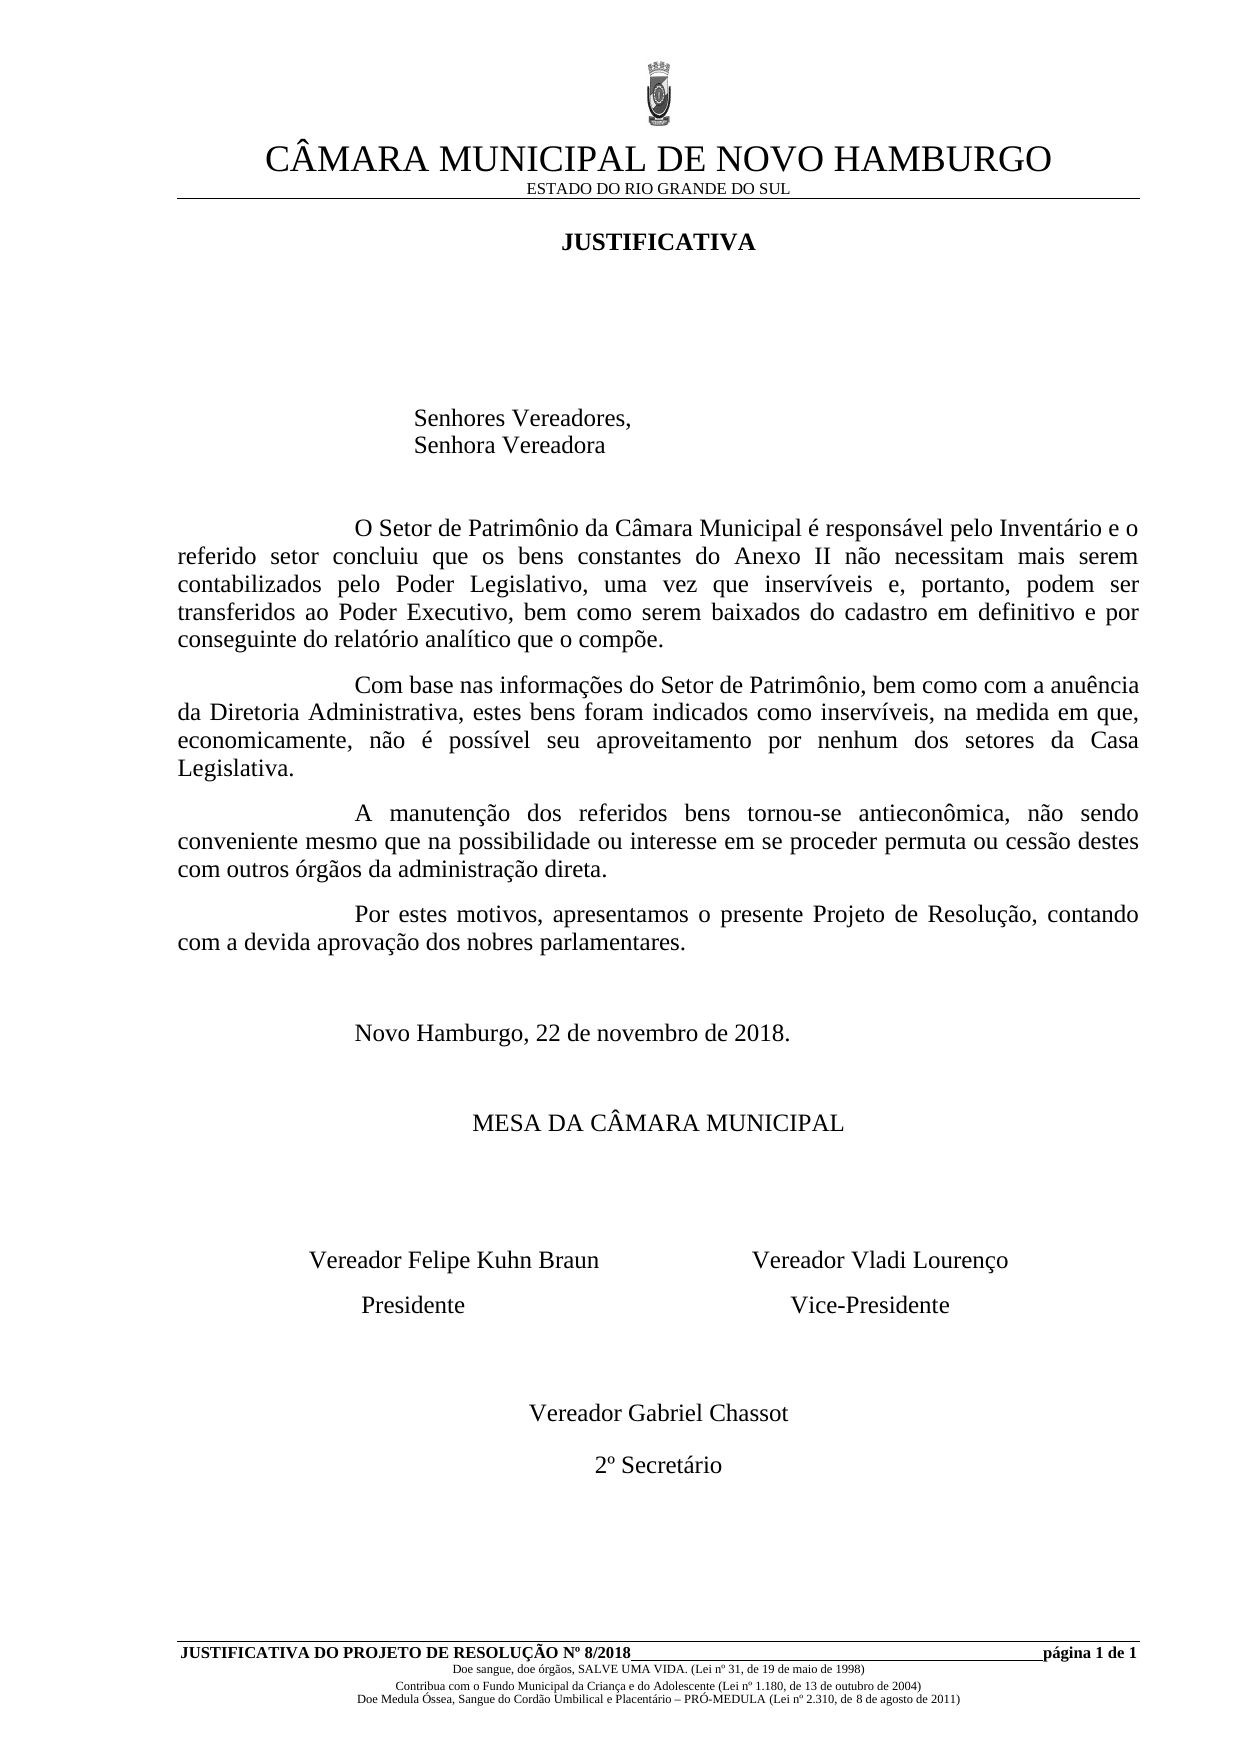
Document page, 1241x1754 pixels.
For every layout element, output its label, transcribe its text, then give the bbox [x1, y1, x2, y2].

text Presidente Vice-Presidente [177, 1291, 1140, 1319]
text A manutenção dos referidos bens tornou-se antieconômica, não sendo conveniente mesmo que na possibilidade ou interesse em se proceder permuta ou cessão destes com outros órgãos da administração direta. [177, 799, 1140, 882]
text Com base nas informações do Setor de Patrimônio, bem como com a anuência da Diretoria Administrativa, estes bens foram indicados como inservíveis, na medida em que, economicamente, não é possível seu aproveitamento por nenhum dos setores da Casa Legislativa. [177, 671, 1140, 782]
text Novo Hamburgo, 22 de novembro de 2018. [177, 1019, 1140, 1046]
text Senhores Vereadores, [177, 404, 1140, 431]
text JUSTIFICATIVA [177, 228, 1140, 256]
text Vereador Felipe Kuhn Braun Vereador Vladi Lourenço [177, 1246, 1140, 1273]
text O Setor de Patrimônio da Câmara Municipal é responsável pelo Inventário e o referido setor concluiu que os bens constantes do Anexo II não necessitam mais serem contabilizados pelo Poder Legislativo, uma vez que inservíveis e, portanto, podem ser transferidos ao Poder Executivo, bem como serem baixados do cadastro em definitivo e por conseguinte do relatório analítico que o compõe. [177, 514, 1140, 653]
text Vereador Gabriel Chassot [177, 1399, 1140, 1427]
text Senhora Vereadora [177, 431, 1140, 459]
text MESA DA CÂMARA MUNICIPAL [177, 1109, 1140, 1137]
text Por estes motivos, apresentamos o presente Projeto de Resolução, contando com a devida aprovação dos nobres parlamentares. [177, 900, 1140, 956]
text 2º Secretário [177, 1451, 1140, 1478]
